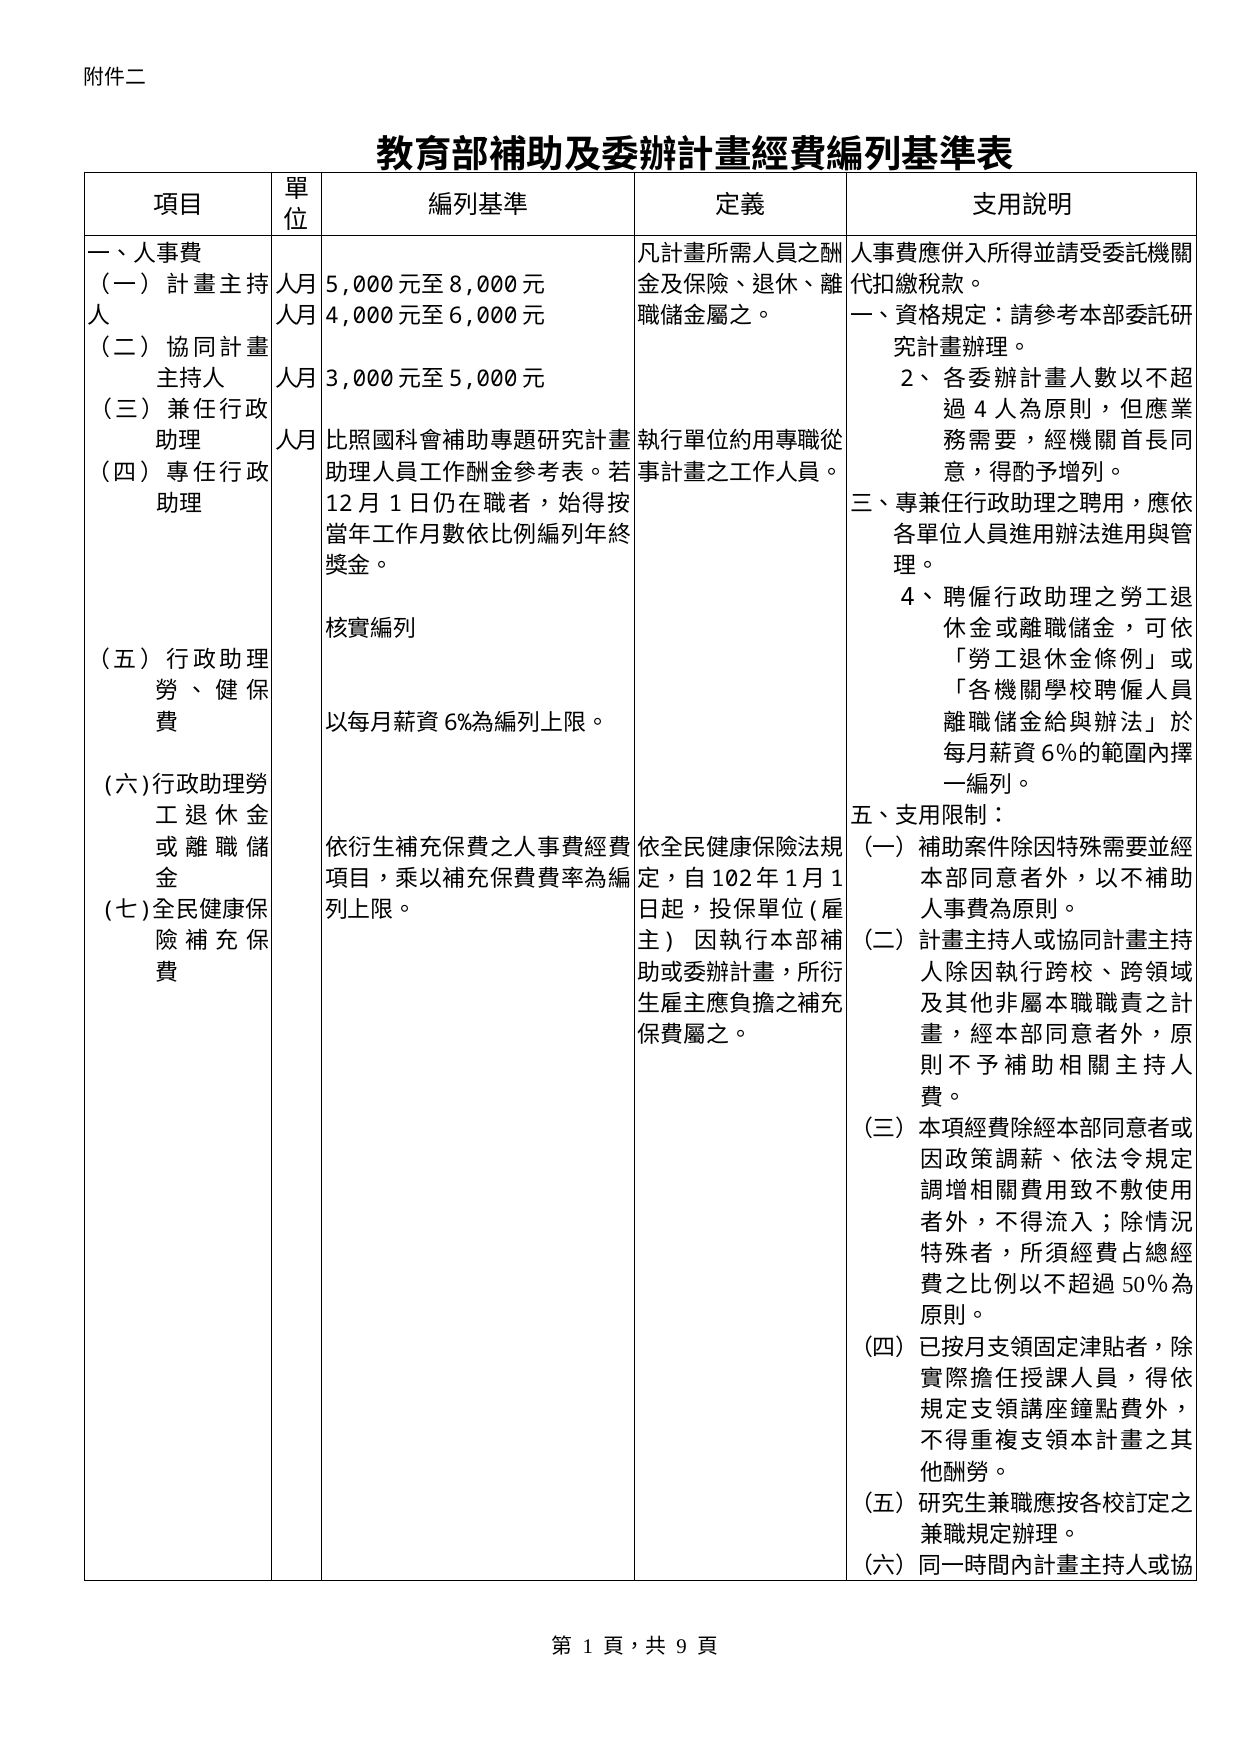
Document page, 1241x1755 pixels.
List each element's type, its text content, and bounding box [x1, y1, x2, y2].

table_header 編列基準 [322, 173, 634, 235]
table_header 單位 [272, 173, 321, 235]
text 教育部補助及委辦計畫經費編列基準表 [106, 109, 1162, 172]
table_cell 凡計畫所需人員之酬金及保險、退休、離職儲金屬之。 執行單位約用專職從事計畫之工作人員。 依全民健康保險法規定，自102年1月1日起，投保單位(雇主) 因執行本部補助或委辦計畫，所衍生雇主應負擔之補充保費屬之。 [635, 236, 846, 1580]
table_cell 人月 人月 人月 人月 [272, 236, 321, 1580]
table_header 定義 [635, 173, 846, 235]
table_cell 一、人事費 （一）計畫主持人 （二）協同計畫主持人 （三）兼任行政助理 （四）專任行政助理 （五）行政助理勞、健保費 (六)行政助理勞工退休金或離職儲金 (七)全民健康保險補充保費 [85, 236, 271, 1580]
table_cell 5,000元至8,000元 4,000元至6,000元 3,000元至5,000元 比照國科會補助專題研究計畫助理人員工作酬金參考表。若12月1日仍在職者，始得按當年工作月數依比例編列年終獎金。 核實編列 以每月薪資6%為編列上限。 依衍生補充保費之人事費經費項目，乘以補充保費費率為編列上限。 [322, 236, 634, 1580]
table_header 項目 [85, 173, 271, 235]
table_cell 人事費應併入所得並請受委託機關代扣繳稅款。 一、資格規定：請參考本部委託研究計畫辦理。 各委辦計畫人數以不超過4人為原則，但應業務需要，經機關首長同意，得酌予增列。 三、專兼任行政助理之聘用，應依各單位人員進用辦法進用與管理。 聘僱行政助理之勞工退休金或離職儲金，可依「勞工退休金條例」或「各機關學校聘僱人員離職儲金給與辦法」於每月薪資6％的範圍內擇一編列。 五、支用限制： （一）補助案件除因特殊需要並經本部同意者外，以不補助人事費為原則。 （二）計畫主持人或協同計畫主持人除因執行跨校、跨領域及其他非屬本職職責之計畫，經本部同意者外，原則不予補助相關主持人費。 （三）本項經費除經本部同意者或因政策調薪、依法令規定調增相關費用致不敷使用者外，不得流入；除情況特殊者，所須經費占總經費之比例以不超過50％為原則。 （四）已按月支領固定津貼者，除實際擔任授課人員，得依規定支領講座鐘點費外，不得重複支領本計畫之其他酬勞。 （五）研究生兼職應按各校訂定之兼職規定辦理。 （六）同一時間內計畫主持人或協 [847, 236, 1196, 1580]
table_header 支用說明 [847, 173, 1196, 235]
